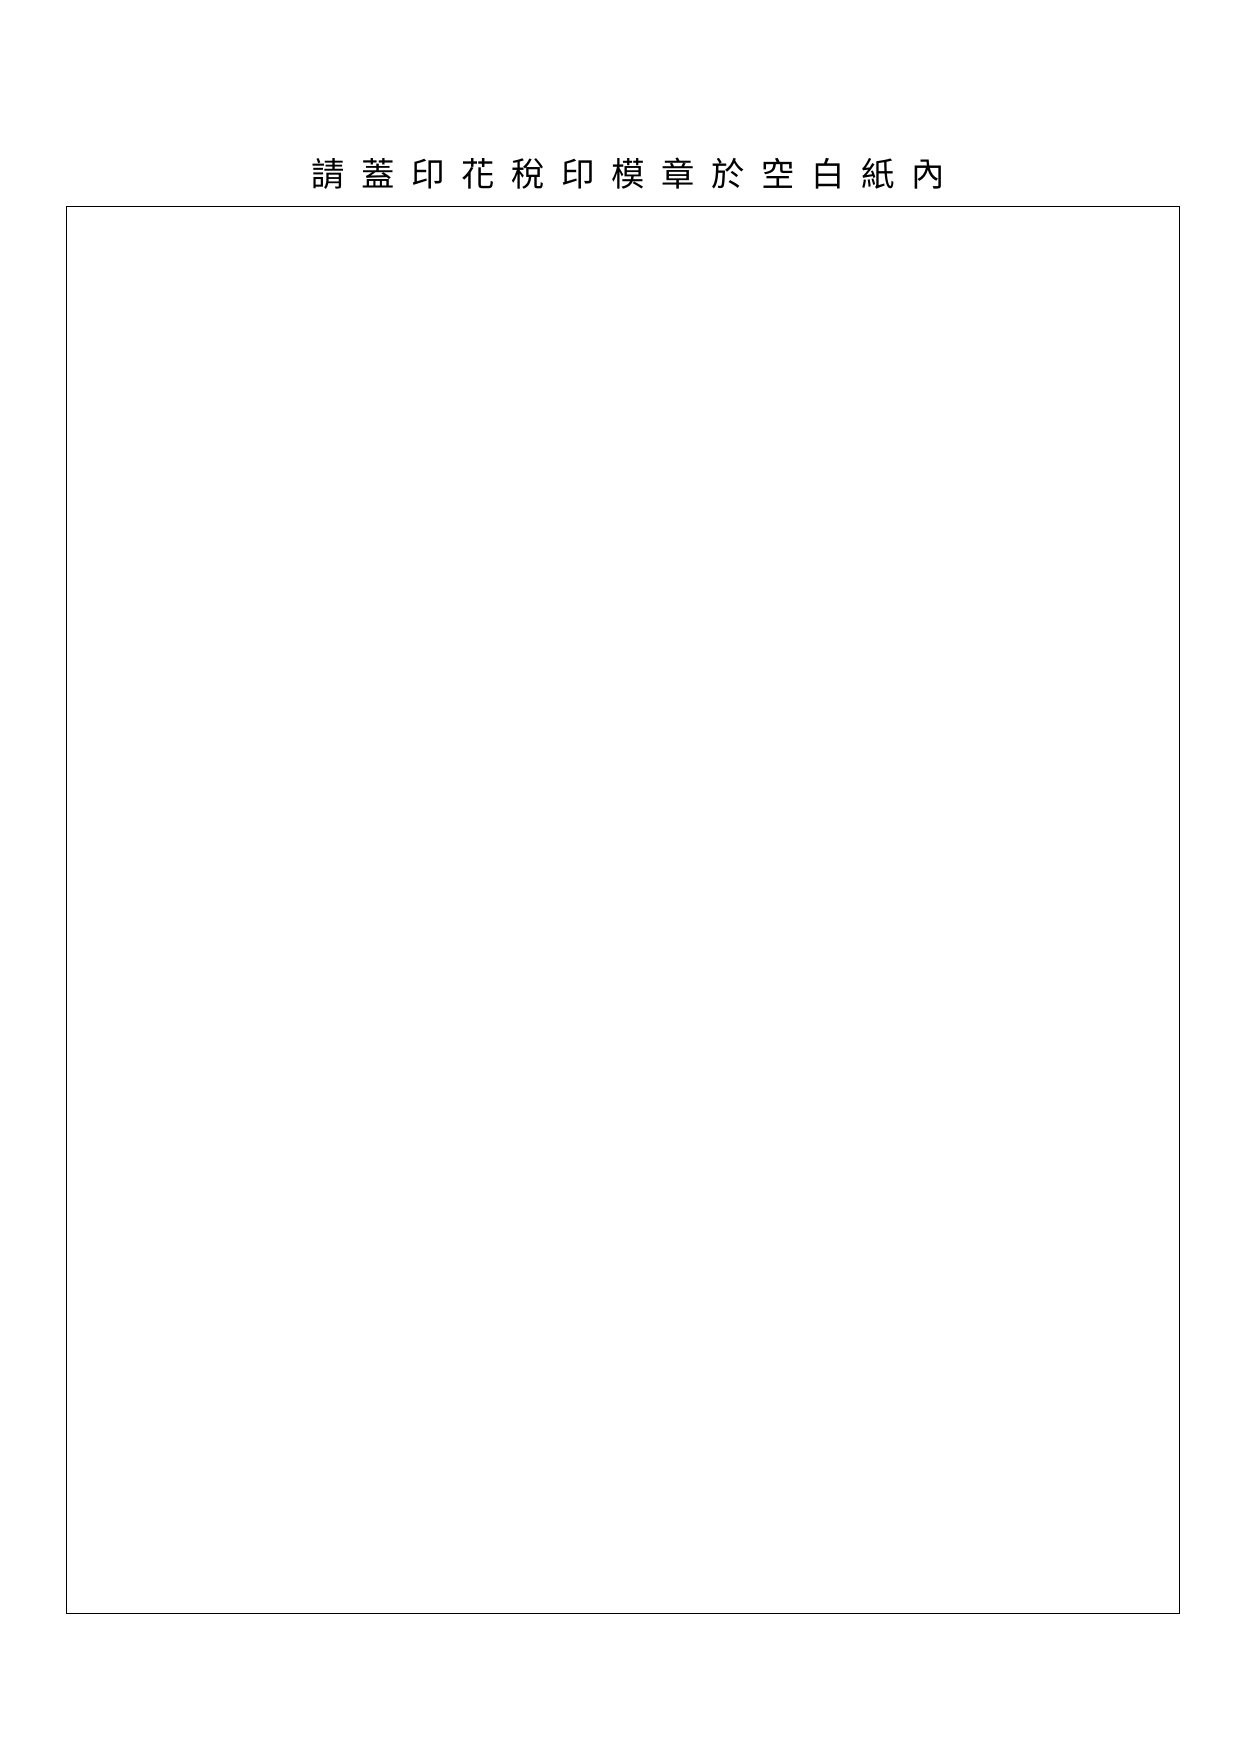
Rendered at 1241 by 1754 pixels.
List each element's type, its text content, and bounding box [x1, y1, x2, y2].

table_header [67, 207, 1179, 1613]
text 請蓋印花稅印模章於空白紙內 [78, 138, 1178, 206]
